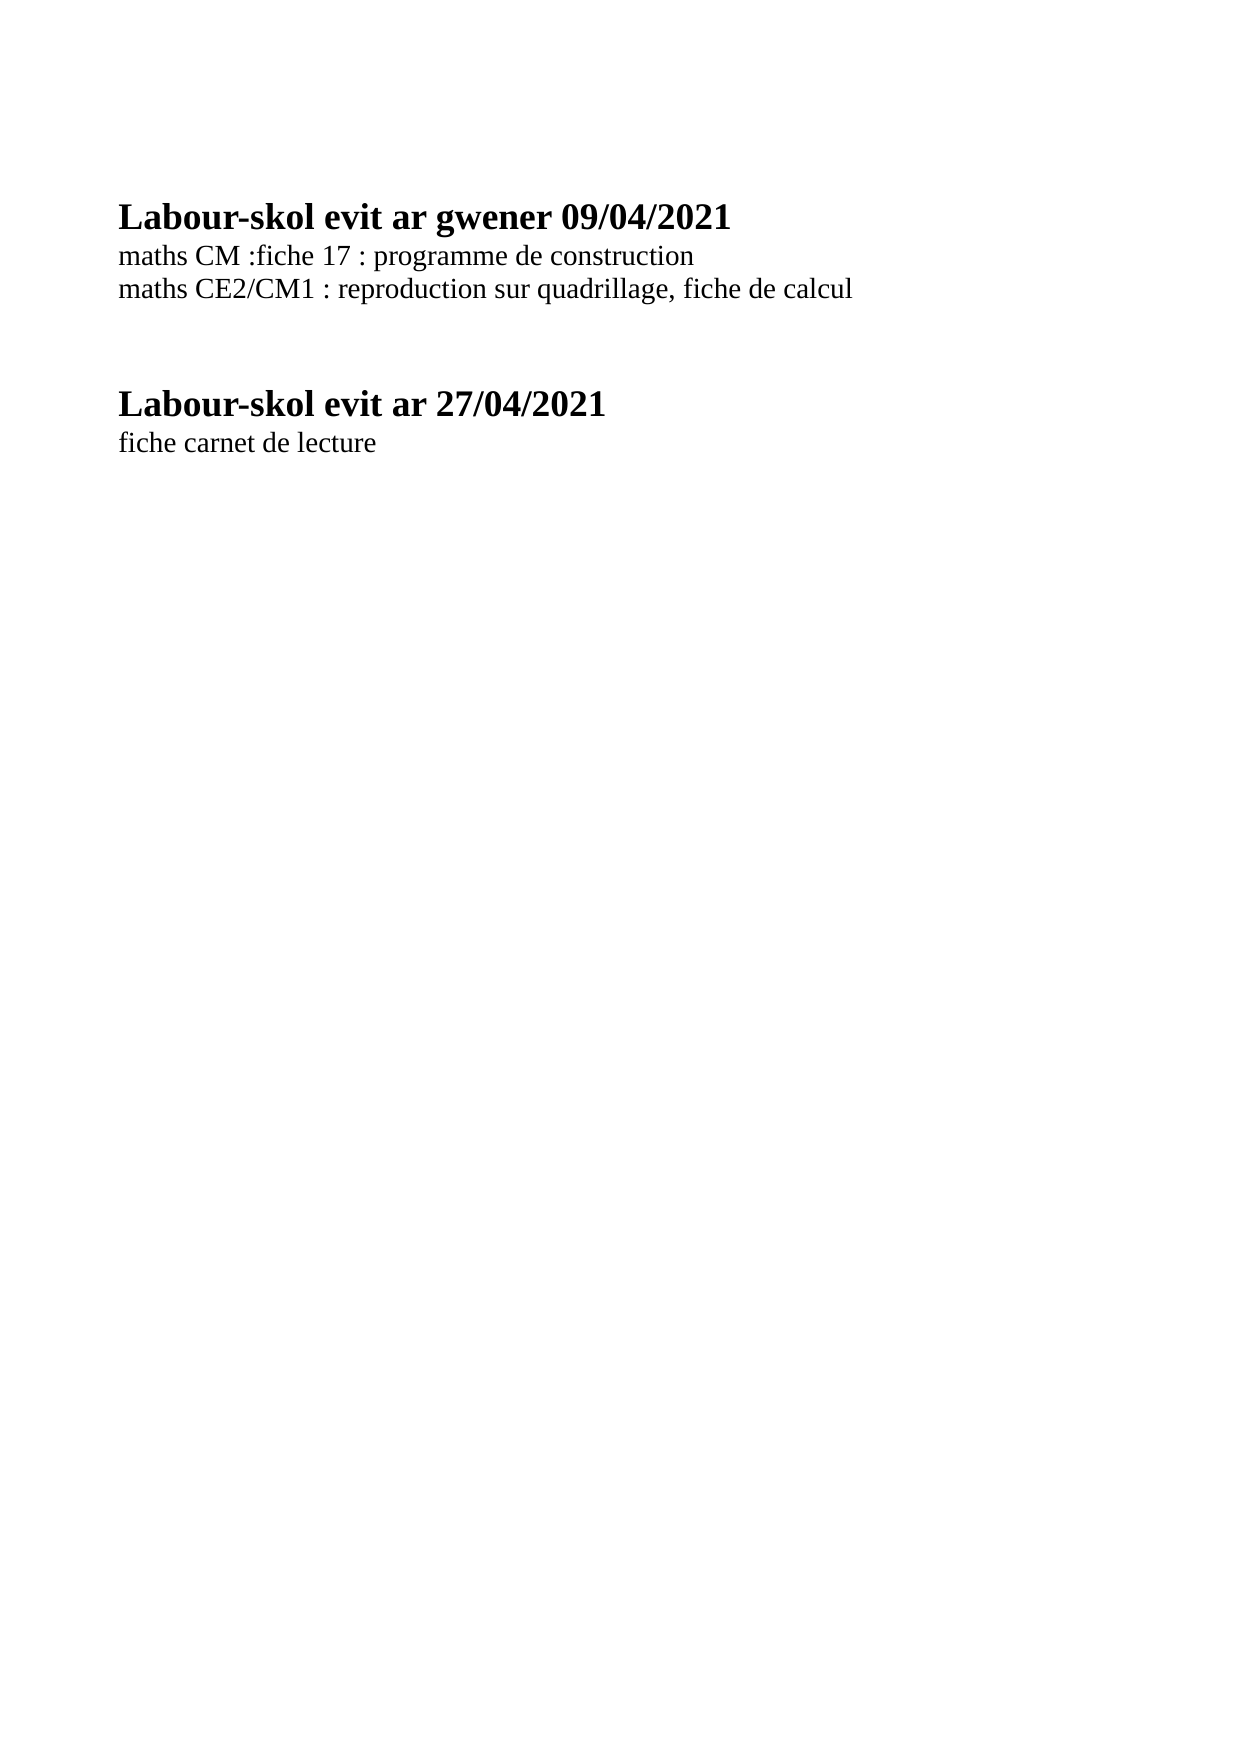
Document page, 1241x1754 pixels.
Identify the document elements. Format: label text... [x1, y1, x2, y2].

text Labour-skol evit ar gwener 09/04/2021 [118, 195, 1122, 238]
text maths CM :fiche 17 : programme de construction [118, 238, 1122, 271]
text maths CE2/CM1 : reproduction sur quadrillage, fiche de calcul [118, 271, 1122, 305]
text fiche carnet de lecture [118, 425, 1122, 458]
text Labour-skol evit ar 27/04/2021 [118, 382, 1122, 425]
